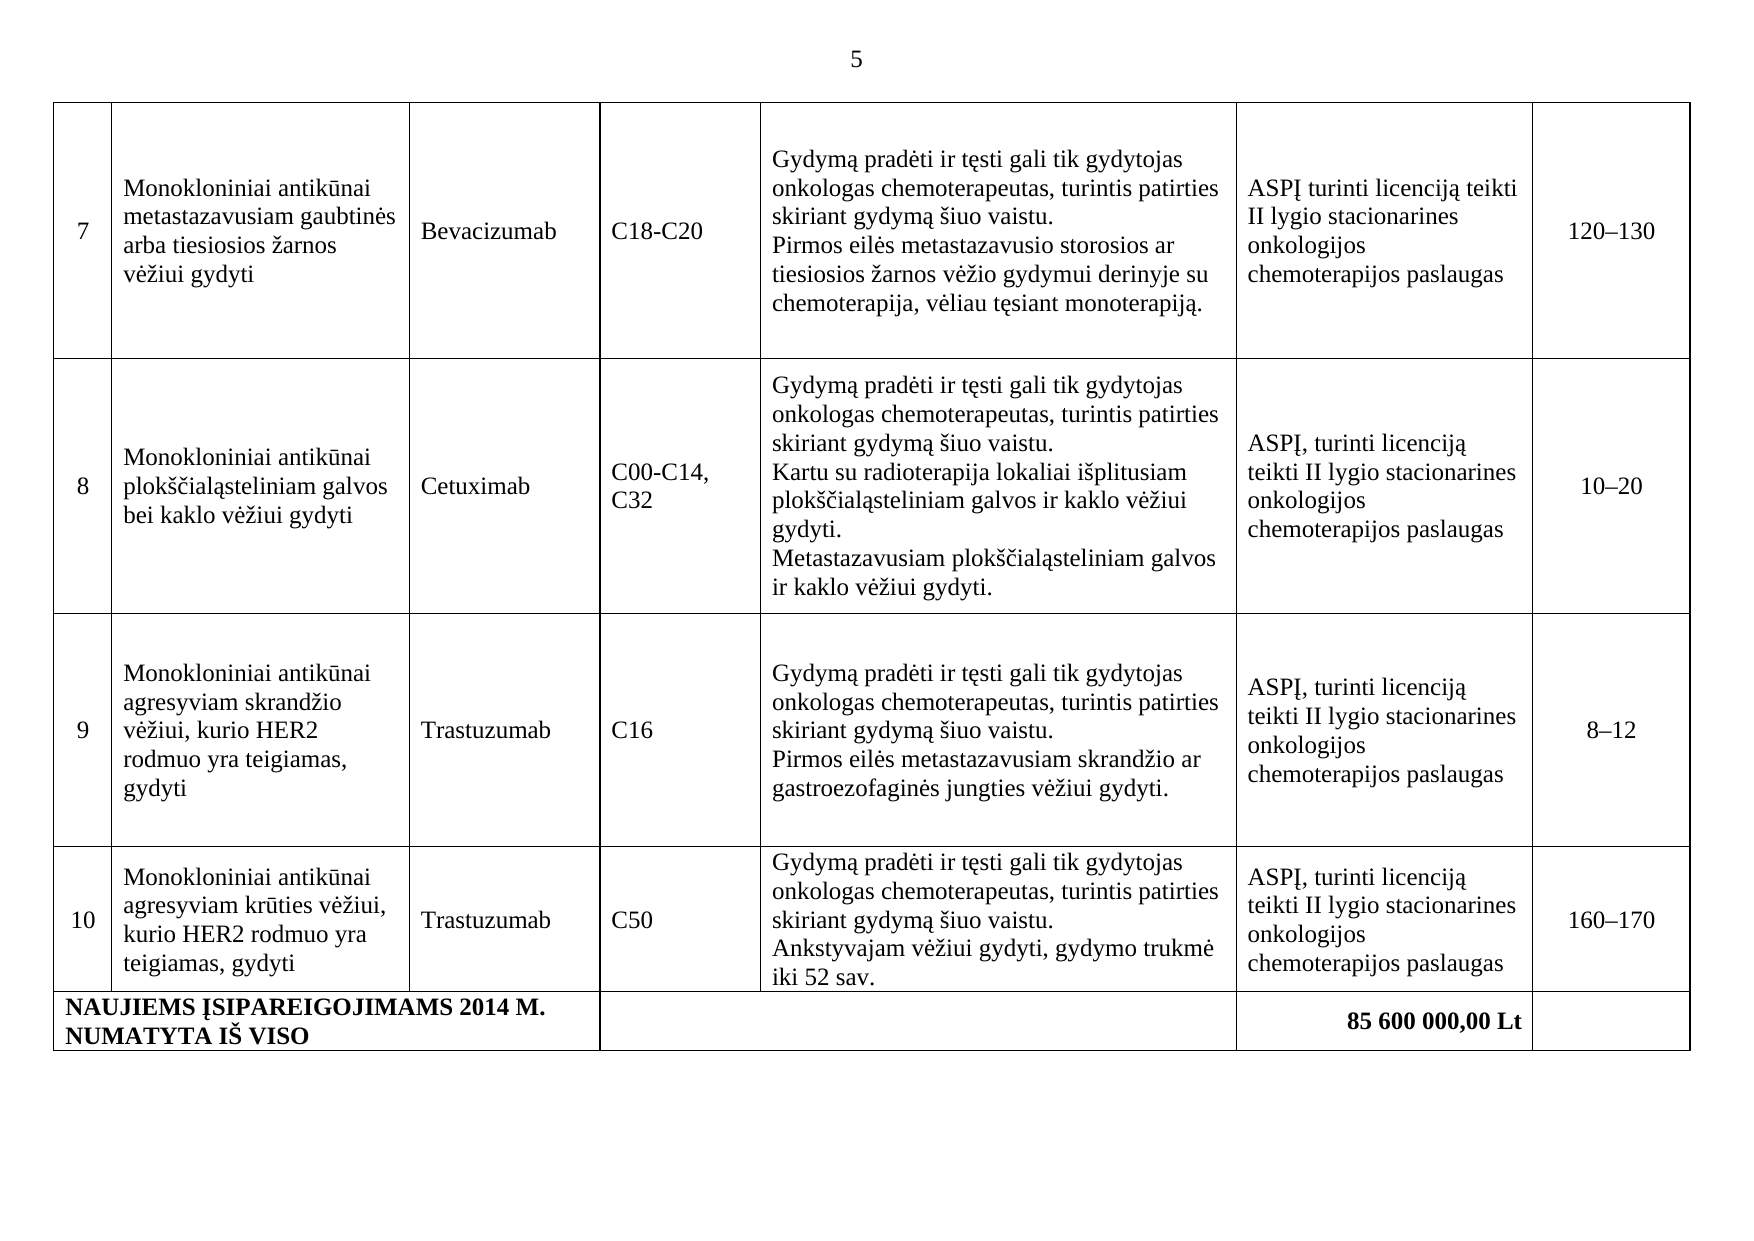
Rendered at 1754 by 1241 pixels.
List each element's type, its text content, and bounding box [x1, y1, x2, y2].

table_cell ASPĮ, turinti licenciją teikti II lygio stacionarines onkologijos chemoterapijos paslaugas [1237, 614, 1532, 846]
table_cell C00-C14, C32 [601, 359, 760, 613]
table_cell 8–12 [1533, 614, 1689, 846]
table_cell Monokloniniai antikūnai plokščialąsteliniam galvos bei kaklo vėžiui gydyti [112, 359, 409, 613]
table_cell 8 [54, 359, 111, 613]
table_cell Monokloniniai antikūnai metastazavusiam gaubtinės arba tiesiosios žarnos vėžiui gydyti [112, 103, 409, 357]
table_cell [54, 1079, 112, 1108]
table_cell 85 600 000,00 Lt [1237, 992, 1532, 1049]
table_cell C16 [601, 614, 760, 846]
table_cell ASPĮ turinti licenciją teikti II lygio stacionarines onkologijos chemoterapijos paslaugas [1237, 103, 1532, 357]
table_cell 160–170 [1533, 847, 1689, 991]
table_cell [1236, 1079, 1533, 1108]
table_cell Trastuzumab [410, 847, 599, 991]
table_cell 7 [54, 103, 111, 357]
table_cell NAUJIEMS ĮSIPAREIGOJIMAMS 2014 M. NUMATYTA IŠ VISO [54, 992, 599, 1049]
table_cell ASPĮ, turinti licenciją teikti II lygio stacionarines onkologijos chemoterapijos paslaugas [1237, 847, 1532, 991]
table_cell [112, 1079, 1236, 1108]
table_cell ASPĮ, turinti licenciją teikti II lygio stacionarines onkologijos chemoterapijos paslaugas [1237, 359, 1532, 613]
table_cell Gydymą pradėti ir tęsti gali tik gydytojas onkologas chemoterapeutas, turintis patirties skiriant gydymą šiuo vaistu. Pirmos eilės metastazavusio storosios ar tiesiosios žarnos vėžio gydymui derinyje su chemoterapija, vėliau tęsiant monoterapiją. [761, 103, 1236, 357]
table_cell Gydymą pradėti ir tęsti gali tik gydytojas onkologas chemoterapeutas, turintis patirties skiriant gydymą šiuo vaistu. Pirmos eilės metastazavusiam skrandžio ar gastroezofaginės jungties vėžiui gydyti. [761, 614, 1236, 846]
table_cell [601, 992, 1236, 1049]
table_cell 10–20 [1533, 359, 1689, 613]
table_cell Trastuzumab [410, 614, 599, 846]
table_cell C50 [601, 847, 760, 991]
table_cell C18-C20 [601, 103, 760, 357]
table_cell [1236, 1051, 1533, 1079]
table_cell [1533, 992, 1689, 1049]
table_cell [761, 1051, 1236, 1079]
table_cell [112, 1051, 761, 1079]
table_cell Bevacizumab [410, 103, 599, 357]
table_cell 9 [54, 614, 111, 846]
table_cell Monokloniniai antikūnai agresyviam krūties vėžiui, kurio HER2 rodmuo yra teigiamas, gydyti [112, 847, 409, 991]
table_cell [54, 1051, 112, 1079]
table_cell Gydymą pradėti ir tęsti gali tik gydytojas onkologas chemoterapeutas, turintis patirties skiriant gydymą šiuo vaistu. Ankstyvajam vėžiui gydyti, gydymo trukmė iki 52 sav. [761, 847, 1236, 991]
table_cell [1533, 1051, 1690, 1079]
table_cell Cetuximab [410, 359, 599, 613]
table_cell 10 [54, 847, 111, 991]
table_cell Gydymą pradėti ir tęsti gali tik gydytojas onkologas chemoterapeutas, turintis patirties skiriant gydymą šiuo vaistu. Kartu su radioterapija lokaliai išplitusiam plokščialąsteliniam galvos ir kaklo vėžiui gydyti. Metastazavusiam plokščialąsteliniam galvos ir kaklo vėžiui gydyti. [761, 359, 1236, 613]
table_cell 120–130 [1533, 103, 1689, 357]
table_cell [1533, 1079, 1690, 1108]
table_cell Monokloniniai antikūnai agresyviam skrandžio vėžiui, kurio HER2 rodmuo yra teigiamas, gydyti [112, 614, 409, 846]
